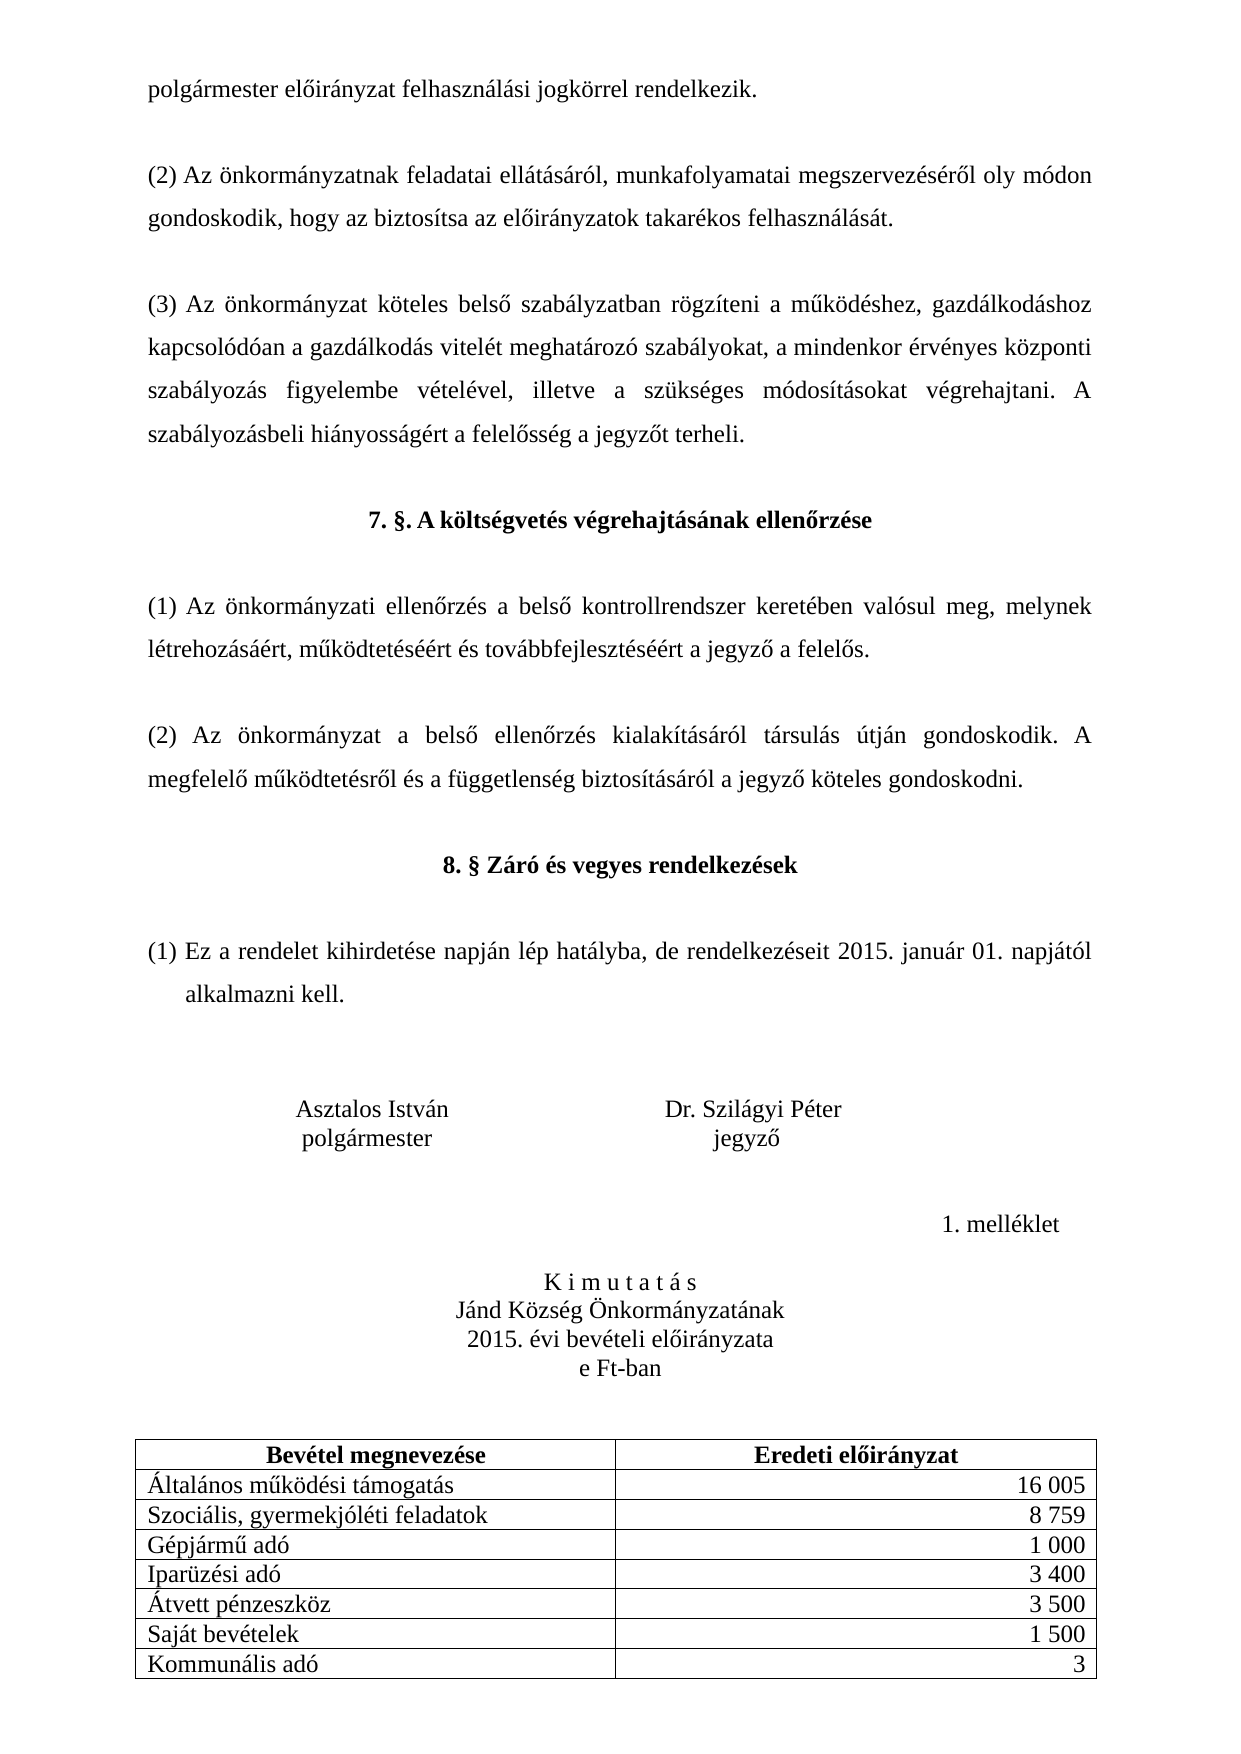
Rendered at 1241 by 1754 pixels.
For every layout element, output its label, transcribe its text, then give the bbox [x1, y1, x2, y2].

table_header Eredeti előirányzat [616, 1440, 1096, 1469]
table_cell Iparüzési adó [136, 1560, 615, 1588]
text Asztalos István Dr. Szilágyi Péter [148, 1094, 1093, 1123]
table_cell Szociális, gyermekjóléti feladatok [136, 1500, 615, 1529]
text (2) Az önkormányzat a belső ellenőrzés kialakításáról társulás útján gondoskodik. A megfelelő működtetésről és a függetlenség biztosításáról a jegyző köteles gondoskodni. [148, 721, 1093, 792]
table_cell 3 400 [616, 1560, 1096, 1588]
table_cell 16 005 [616, 1470, 1096, 1499]
table_cell Átvett pénzeszköz [136, 1589, 615, 1618]
table_cell 1 000 [616, 1530, 1096, 1558]
text Jánd Község Önkormányzatának [148, 1296, 1093, 1324]
text polgármester előirányzat felhasználási jogkörrel rendelkezik. [148, 74, 1093, 102]
table_cell Kommunális adó [136, 1649, 615, 1678]
text 7. §. A költségvetés végrehajtásának ellenőrzése [148, 505, 1093, 534]
text (3) Az önkormányzat köteles belső szabályzatban rögzíteni a működéshez, gazdálkodáshoz kapcsolódóan a gazdálkodás vitelét meghatározó szabályokat, a mindenkor érvényes központi szabályozás figyelembe vételével, illetve a szükséges módosításokat végrehajtani. A szabályozásbeli hiányosságért a felelősség a jegyzőt terheli. [148, 289, 1093, 447]
text polgármester jegyző [148, 1123, 1093, 1152]
table_cell 1 500 [616, 1619, 1096, 1648]
text K i m u t a t á s [148, 1267, 1093, 1296]
table_header Bevétel megnevezése [136, 1440, 615, 1469]
text (1) Az önkormányzati ellenőrzés a belső kontrollrendszer keretében valósul meg, melynek létrehozásáért, működtetéséért és továbbfejlesztéséért a jegyző a felelős. [148, 591, 1093, 663]
table_cell 3 [616, 1649, 1096, 1678]
table_cell 8 759 [616, 1500, 1096, 1529]
text 8. § Záró és vegyes rendelkezések [148, 850, 1093, 879]
table_cell Gépjármű adó [136, 1530, 615, 1558]
text e Ft-ban [148, 1353, 1093, 1382]
text (1) Ez a rendelet kihirdetése napján lép hatályba, de rendelkezéseit 2015. január 01. napjától alkalmazni kell. [148, 936, 1093, 1008]
text 1. melléklet [148, 1209, 1093, 1238]
table_cell 3 500 [616, 1589, 1096, 1618]
text 2015. évi bevételi előirányzata [148, 1324, 1093, 1353]
table_cell Általános működési támogatás [136, 1470, 615, 1499]
table_cell Saját bevételek [136, 1619, 615, 1648]
text (2) Az önkormányzatnak feladatai ellátásáról, munkafolyamatai megszervezéséről oly módon gondoskodik, hogy az biztosítsa az előirányzatok takarékos felhasználását. [148, 160, 1093, 232]
